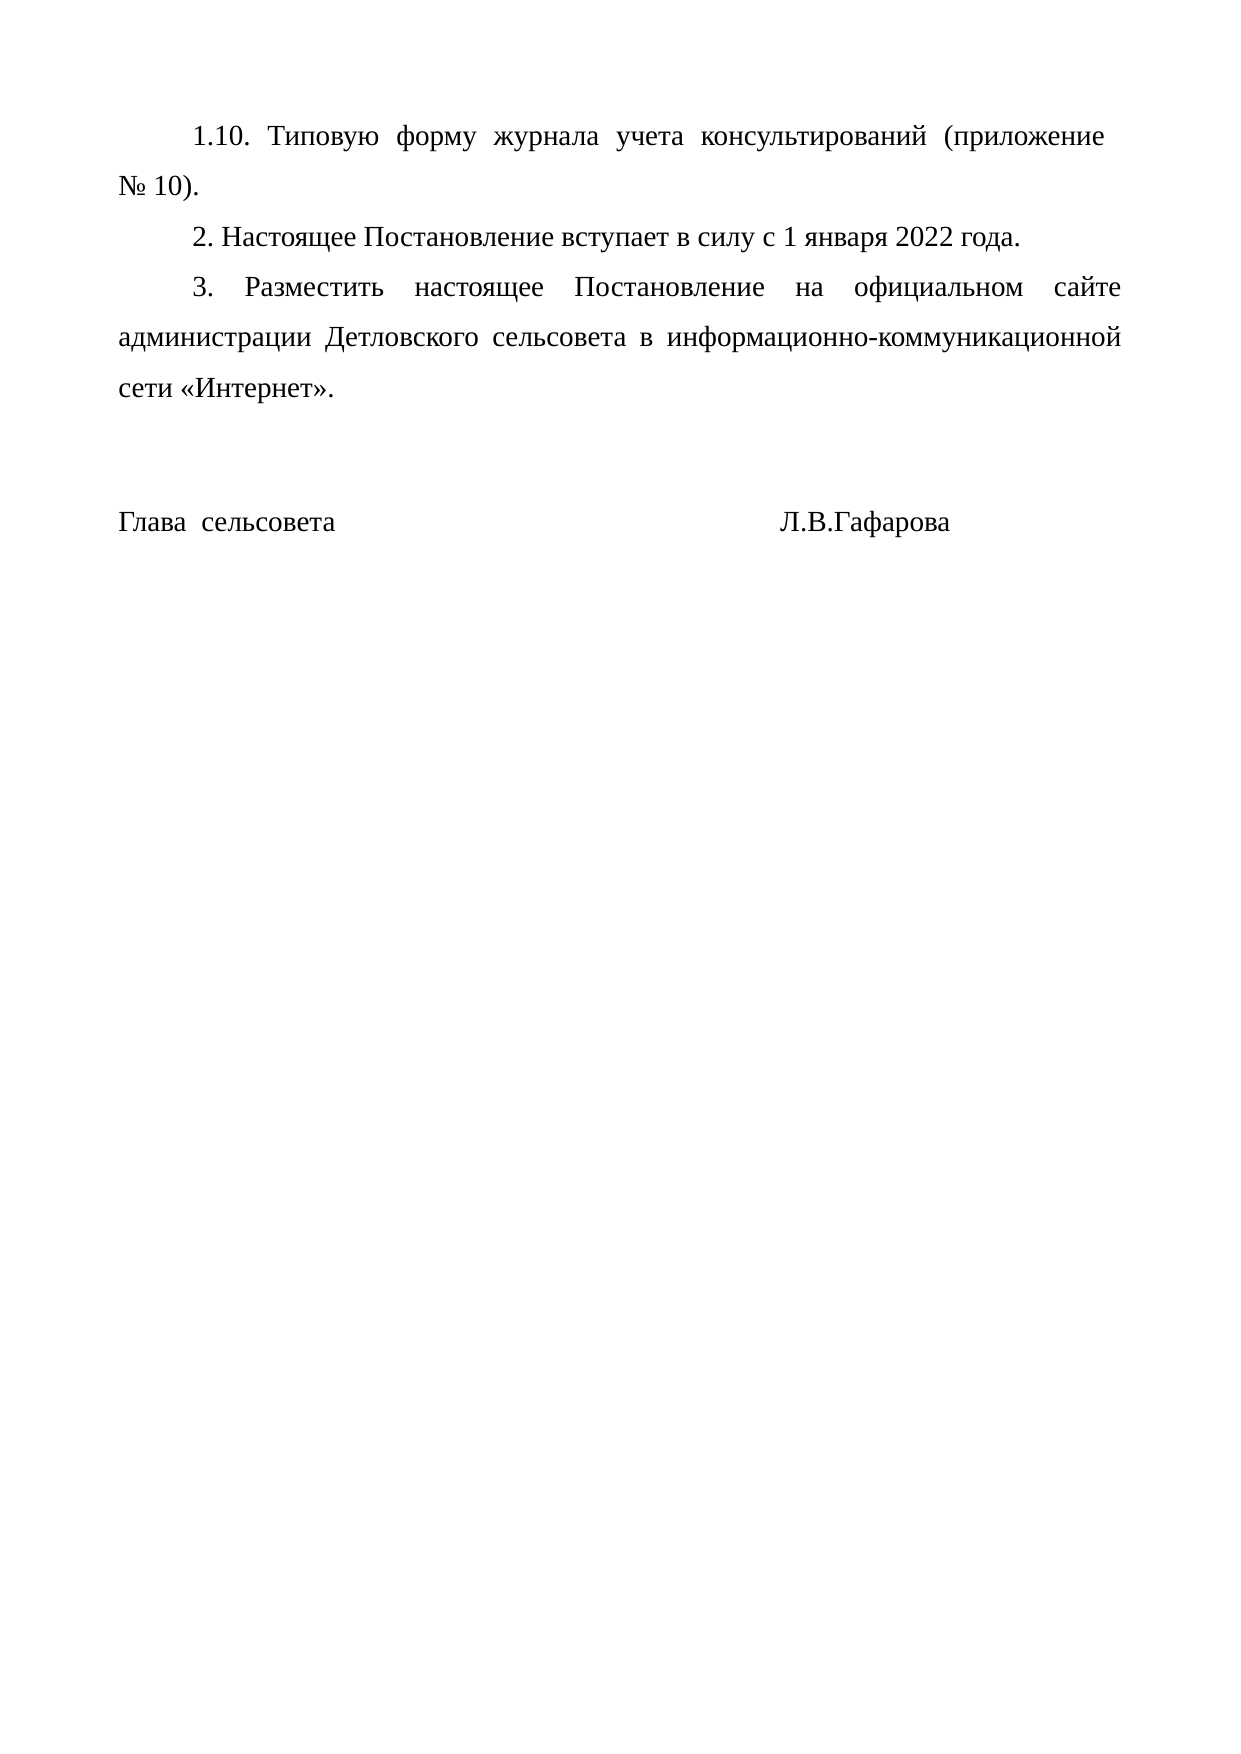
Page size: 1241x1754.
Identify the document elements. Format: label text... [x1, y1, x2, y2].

text Глава сельсовета Л.В.Гафарова [118, 504, 1122, 537]
text 1.10. Типовую форму журнала учета консультирований (приложение № 10). [118, 118, 1122, 202]
text 3. Разместить настоящее Постановление на официальном сайте администрации Детловского сельсовета в информационно-коммуникационной сети «Интернет». [118, 269, 1122, 403]
text 2. Настоящее Постановление вступает в силу с 1 января 2022 года. [118, 219, 1122, 252]
